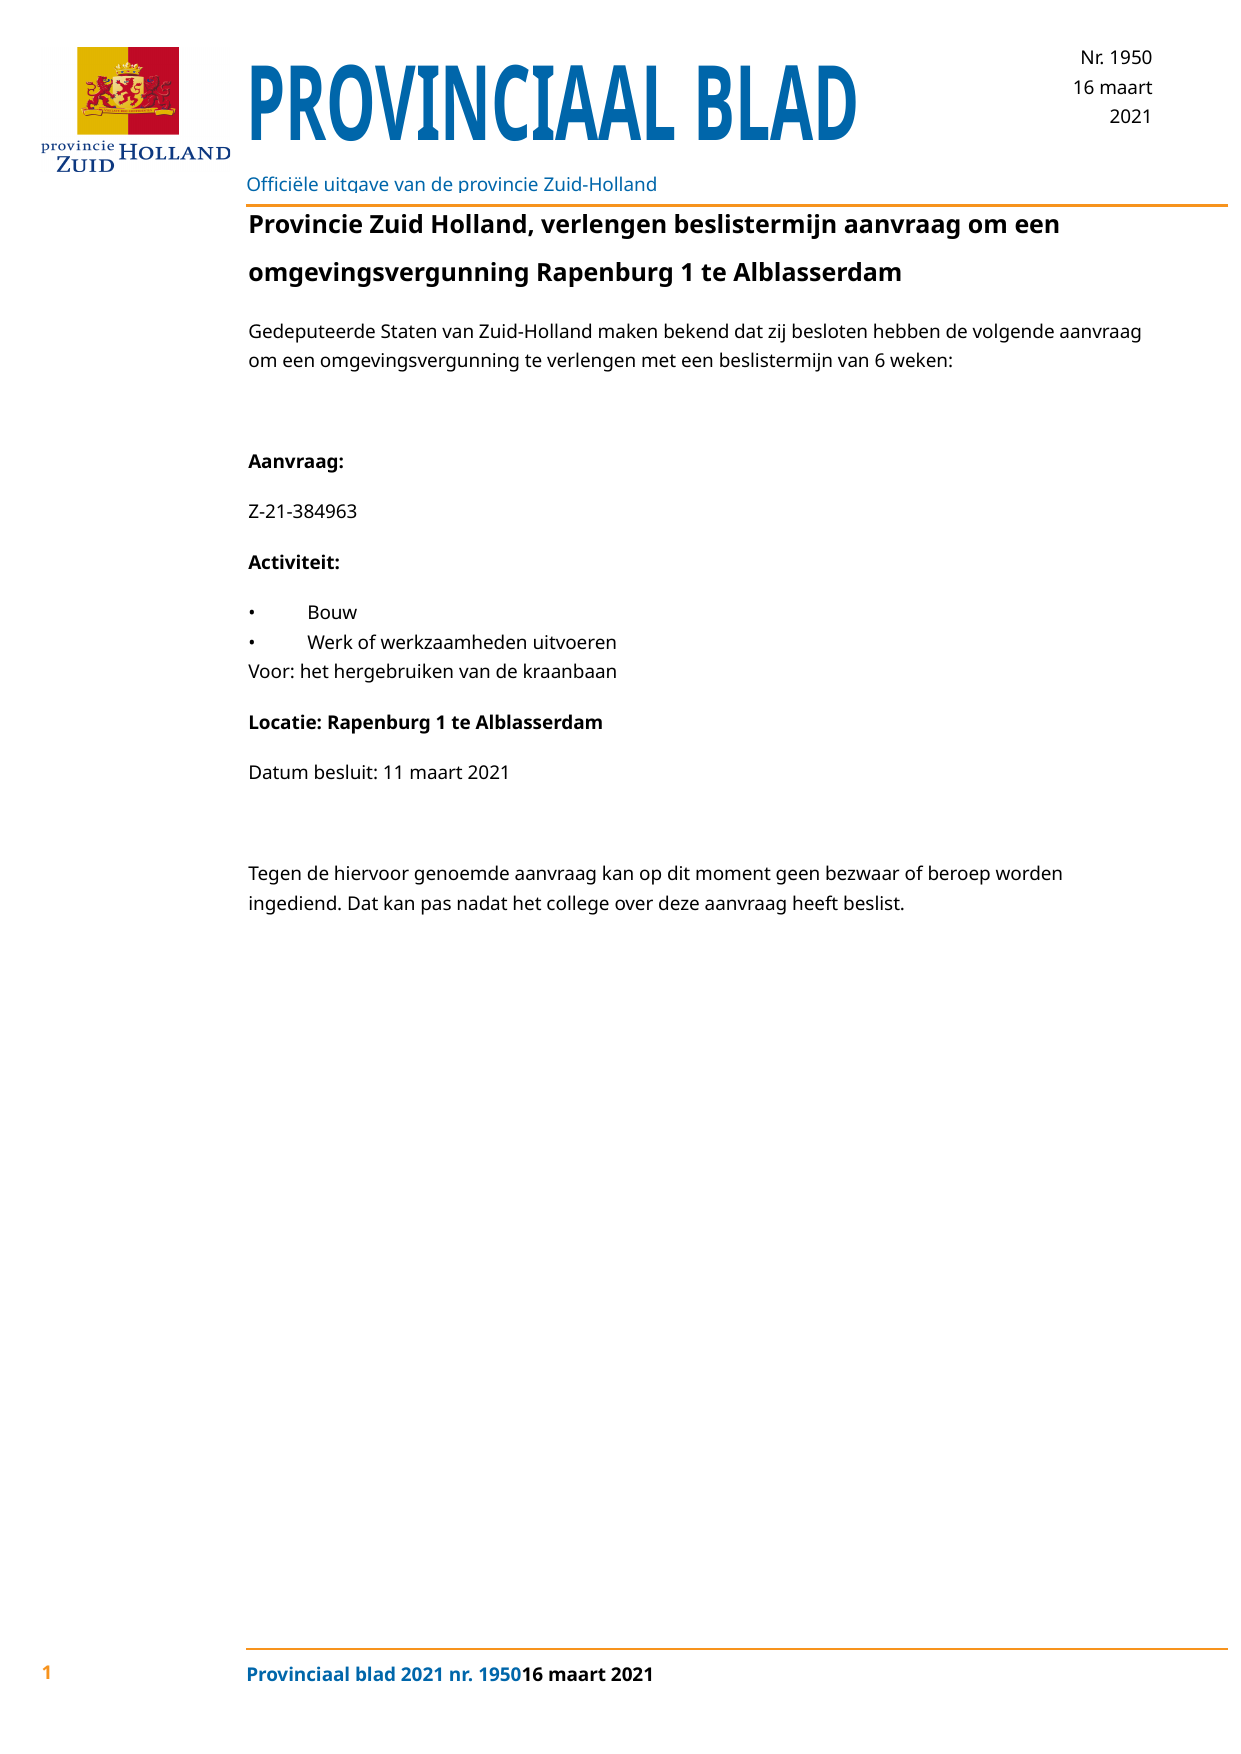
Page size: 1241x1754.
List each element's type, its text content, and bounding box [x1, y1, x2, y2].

text Locatie: Rapenburg 1 te Alblasserdam [248, 709, 1152, 735]
picture [41, 47, 231, 172]
list Bouw [248, 599, 1152, 625]
text Z-21-384963 [248, 499, 1152, 524]
text Activiteit: [248, 549, 1152, 575]
text Aanvraag: [248, 448, 1152, 474]
text Voor: het hergebruiken van de kraanbaan [248, 659, 1152, 684]
list Werk of werkzaamheden uitvoeren [248, 629, 1152, 655]
text Gedeputeerde Staten van Zuid-Holland maken bekend dat zij besloten hebben de volgende aanvraag om een omgevingsvergunning te verlengen met een beslistermijn van 6 weken: [248, 318, 1152, 373]
text Tegen de hiervoor genoemde aanvraag kan op dit moment geen bezwaar of beroep worden ingediend. Dat kan pas nadat het college over deze aanvraag heeft beslist. [248, 860, 1152, 916]
text Provincie Zuid Holland, verlengen beslistermijn aanvraag om een omgevingsvergunning Rapenburg 1 te Alblasserdam [248, 207, 1152, 288]
text Datum besluit: 11 maart 2021 [248, 759, 1152, 785]
